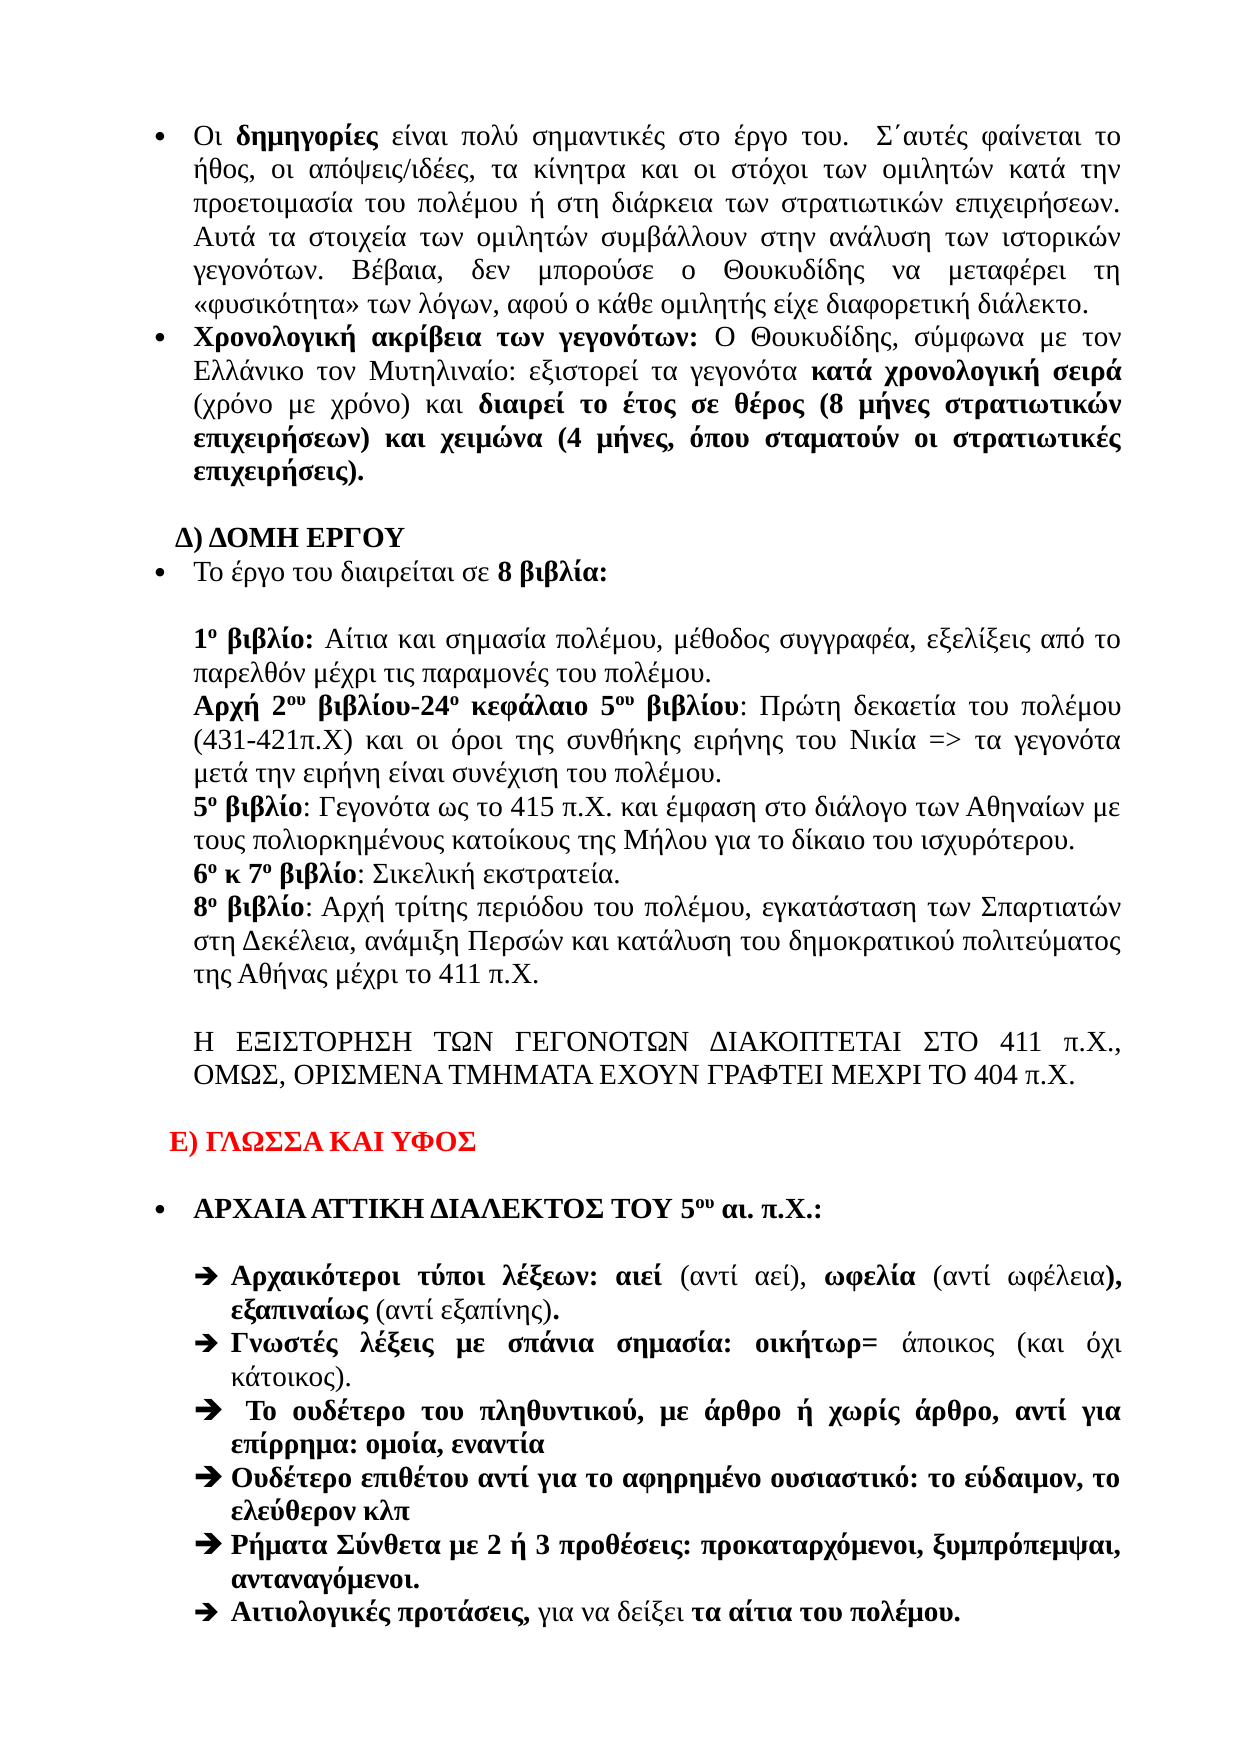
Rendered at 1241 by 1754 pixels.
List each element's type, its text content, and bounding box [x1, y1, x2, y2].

text 5ο βιβλίο: Γεγονότα ως το 415 π.Χ. και έμφαση στο διάλογο των Αθηναίων με τους πολιορκημένους κατοίκους της Μήλου για το δίκαιο του ισχυρότερου. [193, 789, 1122, 856]
text Δ) ΔΟΜΗ ΕΡΓΟΥ [118, 521, 1122, 554]
list Ρήματα Σύνθετα με 2 ή 3 προθέσεις: προκαταρχόμενοι, ξυμπρόπεμψαι, ανταναγόμενοι. [193, 1527, 1122, 1594]
list Αρχαικότεροι τύποι λέξεων: αιεί (αντί αεί), ωφελία (αντί ωφέλεια), εξαπιναίως (αντί εξαπίνης). [193, 1258, 1122, 1326]
list Ουδέτερο επιθέτου αντί για το αφηρημένο ουσιαστικό: το εύδαιμον, το ελεύθερον κλπ [193, 1460, 1122, 1527]
text 1ο βιβλίο: Αίτια και σημασία πολέμου, μέθοδος συγγραφέα, εξελίξεις από το παρελθόν μέχρι τις παραμονές του πολέμου. [193, 621, 1122, 688]
list Το ουδέτερο του πληθυντικού, με άρθρο ή χωρίς άρθρο, αντί για επίρρημα: ομοία, εναντία [193, 1393, 1122, 1460]
text 8ο βιβλίο: Αρχή τρίτης περιόδου του πολέμου, εγκατάσταση των Σπαρτιατών στη Δεκέλεια, ανάμιξη Περσών και κατάλυση του δημοκρατικού πολιτεύματος της Αθήνας μέχρι το 411 π.Χ. [193, 889, 1122, 990]
text Αρχή 2ου βιβλίου-24ο κεφάλαιο 5ου βιβλίου: Πρώτη δεκαετία του πολέμου (431-421π.Χ) και οι όροι της συνθήκης ειρήνης του Νικία => τα γεγονότα μετά την ειρήνη είναι συνέχιση του πολέμου. [193, 688, 1122, 789]
list Χρονολογική ακρίβεια των γεγονότων: Ο Θουκυδίδης, σύμφωνα με τον Ελλάνικο τον Μυτηλιναίο: εξιστορεί τα γεγονότα κατά χρονολογική σειρά (χρόνο με χρόνο) και διαιρεί το έτος σε θέρος (8 μήνες στρατιωτικών επιχειρήσεων) και χειμώνα (4 μήνες, όπου σταματούν οι στρατιωτικές επιχειρήσεις). [156, 319, 1122, 487]
list Γνωστές λέξεις με σπάνια σημασία: οικήτωρ= άποικος (και όχι κάτοικος). [193, 1326, 1122, 1393]
text Ε) ΓΛΩΣΣΑ ΚΑΙ ΥΦΟΣ [118, 1124, 1122, 1158]
text Η ΕΞΙΣΤΟΡΗΣΗ ΤΩΝ ΓΕΓΟΝΟΤΩΝ ΔΙΑΚΟΠΤΕΤΑΙ ΣΤΟ 411 π.Χ., ΟΜΩΣ, ΟΡΙΣΜΕΝΑ ΤΜΗΜΑΤΑ ΕΧΟΥΝ ΓΡΑΦΤΕΙ ΜΕΧΡΙ ΤΟ 404 π.Χ. [193, 1024, 1122, 1091]
text 6ο κ 7ο βιβλίο: Σικελική εκστρατεία. [193, 856, 1122, 889]
list Αιτιολογικές προτάσεις, για να δείξει τα αίτια του πολέμου. [193, 1594, 1122, 1628]
list ΑΡΧΑΙΑ ΑΤΤΙΚΗ ΔΙΑΛΕΚΤΟΣ ΤΟΥ 5ου αι. π.Χ.: [156, 1191, 1122, 1225]
list Το έργο του διαιρείται σε 8 βιβλία: [156, 554, 1122, 588]
list Οι δημηγορίες είναι πολύ σημαντικές στο έργο του. Σ΄αυτές φαίνεται το ήθος, οι απόψεις/ιδέες, τα κίνητρα και οι στόχοι των ομιλητών κατά την προετοιμασία του πολέμου ή στη διάρκεια των στρατιωτικών επιχειρήσεων. Αυτά τα στοιχεία των ομιλητών συμβάλλουν στην ανάλυση των ιστορικών γεγονότων. Βέβαια, δεν μπορούσε ο Θουκυδίδης να μεταφέρει τη «φυσικότητα» των λόγων, αφού ο κάθε ομιλητής είχε διαφορετική διάλεκτο. [156, 118, 1122, 319]
